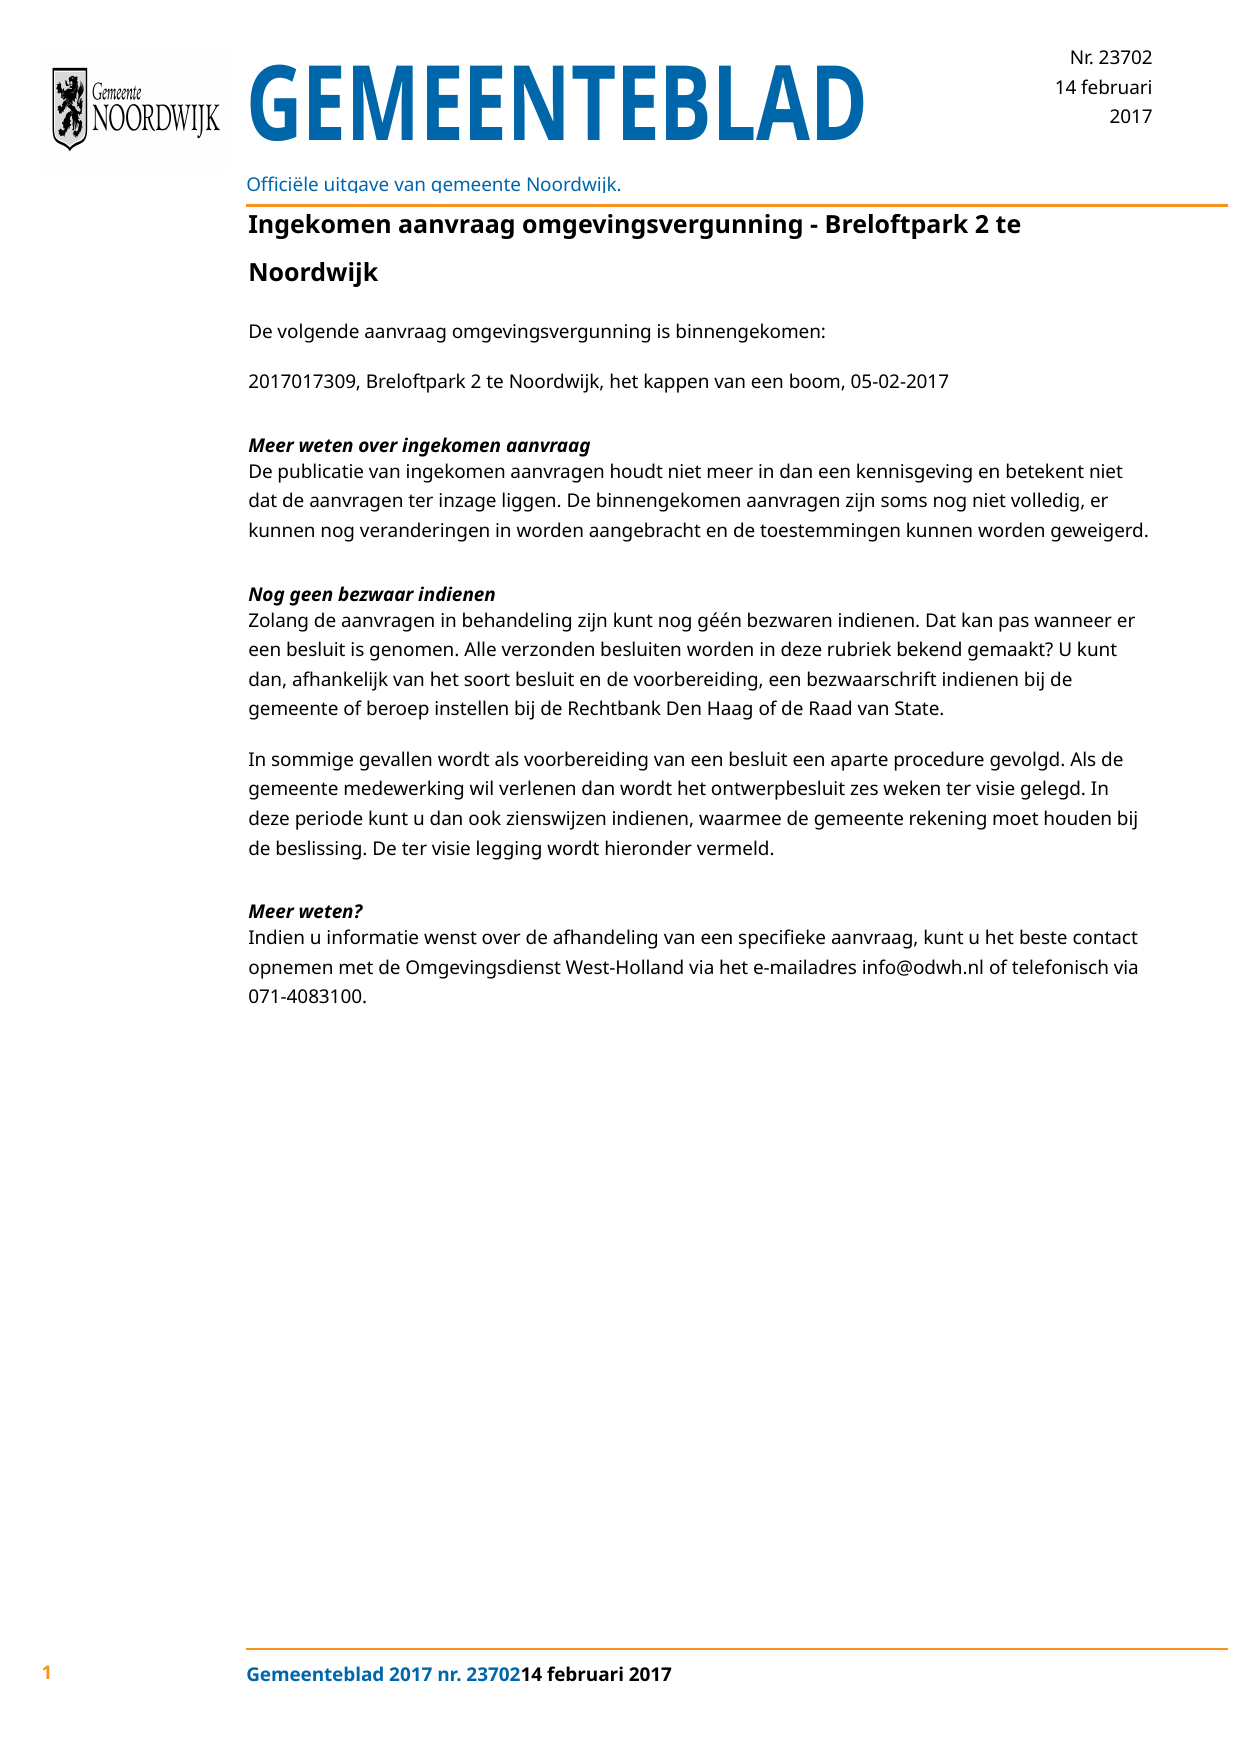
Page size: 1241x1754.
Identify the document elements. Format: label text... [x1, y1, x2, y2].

text Indien u informatie wenst over de afhandeling van een specifieke aanvraag, kunt u het beste contact opnemen met de Omgevingsdienst West-Holland via het e-mailadres info@odwh.nl of telefonisch via 071-4083100. [248, 924, 1152, 1009]
text Ingekomen aanvraag omgevingsvergunning - Breloftpark 2 te Noordwijk [248, 207, 1152, 288]
text Meer weten? [248, 899, 1152, 924]
text Meer weten over ingekomen aanvraag [248, 432, 1152, 458]
text De publicatie van ingekomen aanvragen houdt niet meer in dan een kennisgeving en betekent niet dat de aanvragen ter inzage liggen. De binnengekomen aanvragen zijn soms nog niet volledig, er kunnen nog veranderingen in worden aangebracht en de toestemmingen kunnen worden geweigerd. [248, 458, 1152, 543]
picture [41, 47, 231, 172]
text Nog geen bezwaar indienen [248, 581, 1152, 607]
text Zolang de aanvragen in behandeling zijn kunt nog géén bezwaren indienen. Dat kan pas wanneer er een besluit is genomen. Alle verzonden besluiten worden in deze rubriek bekend gemaakt? U kunt dan, afhankelijk van het soort besluit en de voorbereiding, een bezwaarschrift indienen bij de gemeente of beroep instellen bij de Rechtbank Den Haag of de Raad van State. [248, 607, 1152, 721]
text In sommige gevallen wordt als voorbereiding van een besluit een aparte procedure gevolgd. Als de gemeente medewerking wil verlenen dan wordt het ontwerpbesluit zes weken ter visie gelegd. In deze periode kunt u dan ook zienswijzen indienen, waarmee de gemeente rekening moet houden bij de beslissing. De ter visie legging wordt hieronder vermeld. [248, 746, 1152, 861]
text De volgende aanvraag omgevingsvergunning is binnengekomen: [248, 318, 1152, 344]
text 2017017309, Breloftpark 2 te Noordwijk, het kappen van een boom, 05-02-2017 [248, 368, 1152, 394]
